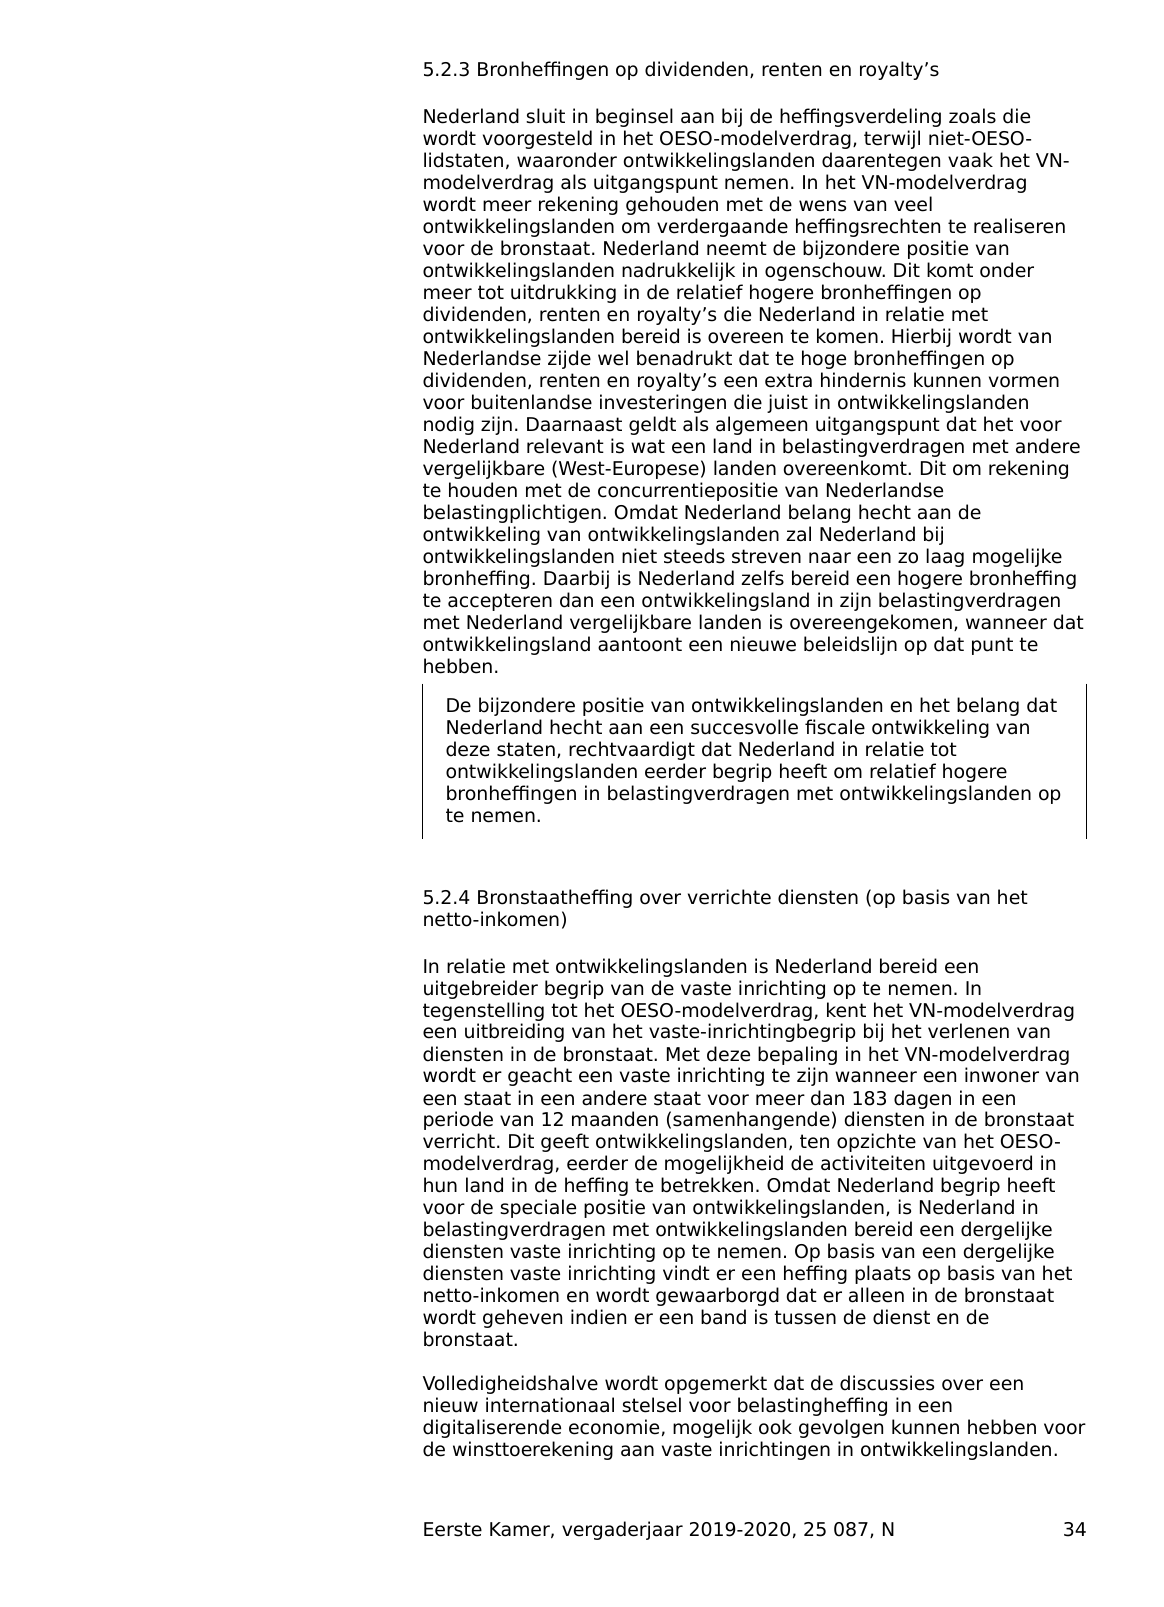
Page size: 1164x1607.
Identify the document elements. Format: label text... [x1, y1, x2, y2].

table_header De bijzondere positie van ontwikkelingslanden en het belang dat Nederland hecht aan een succesvolle fiscale ontwikkeling van deze staten, rechtvaardigt dat Nederland in relatie tot ontwikkelingslanden eerder begrip heeft om relatief hogere bronheffingen in belastingverdragen met ontwikkelingslanden op te nemen. [423, 684, 1086, 839]
subtitle 5.2.3 Bronheffingen op dividenden, renten en royalty’s [422, 59, 1087, 81]
text Volledigheidshalve wordt opgemerkt dat de discussies over een nieuw internationaal stelsel voor belastingheffing in een digitaliserende economie, mogelijk ook gevolgen kunnen hebben voor de winsttoerekening aan vaste inrichtingen in ontwikkelingslanden. [422, 1373, 1087, 1461]
text Nederland sluit in beginsel aan bij de heffingsverdeling zoals die wordt voorgesteld in het OESO-modelverdrag, terwijl niet-OESO-lidstaten, waaronder ontwikkelingslanden daarentegen vaak het VN-modelverdrag als uitgangspunt nemen. In het VN-modelverdrag wordt meer rekening gehouden met de wens van veel ontwikkelingslanden om verdergaande heffingsrechten te realiseren voor de bronstaat. Nederland neemt de bijzondere positie van ontwikkelingslanden nadrukkelijk in ogenschouw. Dit komt onder meer tot uitdrukking in de relatief hogere bronheffingen op dividenden, renten en royalty’s die Nederland in relatie met ontwikkelingslanden bereid is overeen te komen. Hierbij wordt van Nederlandse zijde wel benadrukt dat te hoge bronheffingen op dividenden, renten en royalty’s een extra hindernis kunnen vormen voor buitenlandse investeringen die juist in ontwikkelingslanden nodig zijn. Daarnaast geldt als algemeen uitgangspunt dat het voor Nederland relevant is wat een land in belastingverdragen met andere vergelijkbare (West-Europese) landen overeenkomt. Dit om rekening te houden met de concurrentiepositie van Nederlandse belastingplichtigen. Omdat Nederland belang hecht aan de ontwikkeling van ontwikkelingslanden zal Nederland bij ontwikkelingslanden niet steeds streven naar een zo laag mogelijke bronheffing. Daarbij is Nederland zelfs bereid een hogere bronheffing te accepteren dan een ontwikkelingsland in zijn belastingverdragen met Nederland vergelijkbare landen is overeengekomen, wanneer dat ontwikkelingsland aantoont een nieuwe beleidslijn op dat punt te hebben. [422, 106, 1087, 677]
text In relatie met ontwikkelingslanden is Nederland bereid een uitgebreider begrip van de vaste inrichting op te nemen. In tegenstelling tot het OESO-modelverdrag, kent het VN-modelverdrag een uitbreiding van het vaste-inrichtingbegrip bij het verlenen van diensten in de bronstaat. Met deze bepaling in het VN-modelverdrag wordt er geacht een vaste inrichting te zijn wanneer een inwoner van een staat in een andere staat voor meer dan 183 dagen in een periode van 12 maanden (samenhangende) diensten in de bronstaat verricht. Dit geeft ontwikkelingslanden, ten opzichte van het OESO-modelverdrag, eerder de mogelijkheid de activiteiten uitgevoerd in hun land in de heffing te betrekken. Omdat Nederland begrip heeft voor de speciale positie van ontwikkelingslanden, is Nederland in belastingverdragen met ontwikkelingslanden bereid een dergelijke diensten vaste inrichting op te nemen. Op basis van een dergelijke diensten vaste inrichting vindt er een heffing plaats op basis van het netto-inkomen en wordt gewaarborgd dat er alleen in de bronstaat wordt geheven indien er een band is tussen de dienst en de bronstaat. [422, 956, 1087, 1351]
subtitle 5.2.4 Bronstaatheffing over verrichte diensten (op basis van het netto-inkomen) [422, 887, 1087, 931]
